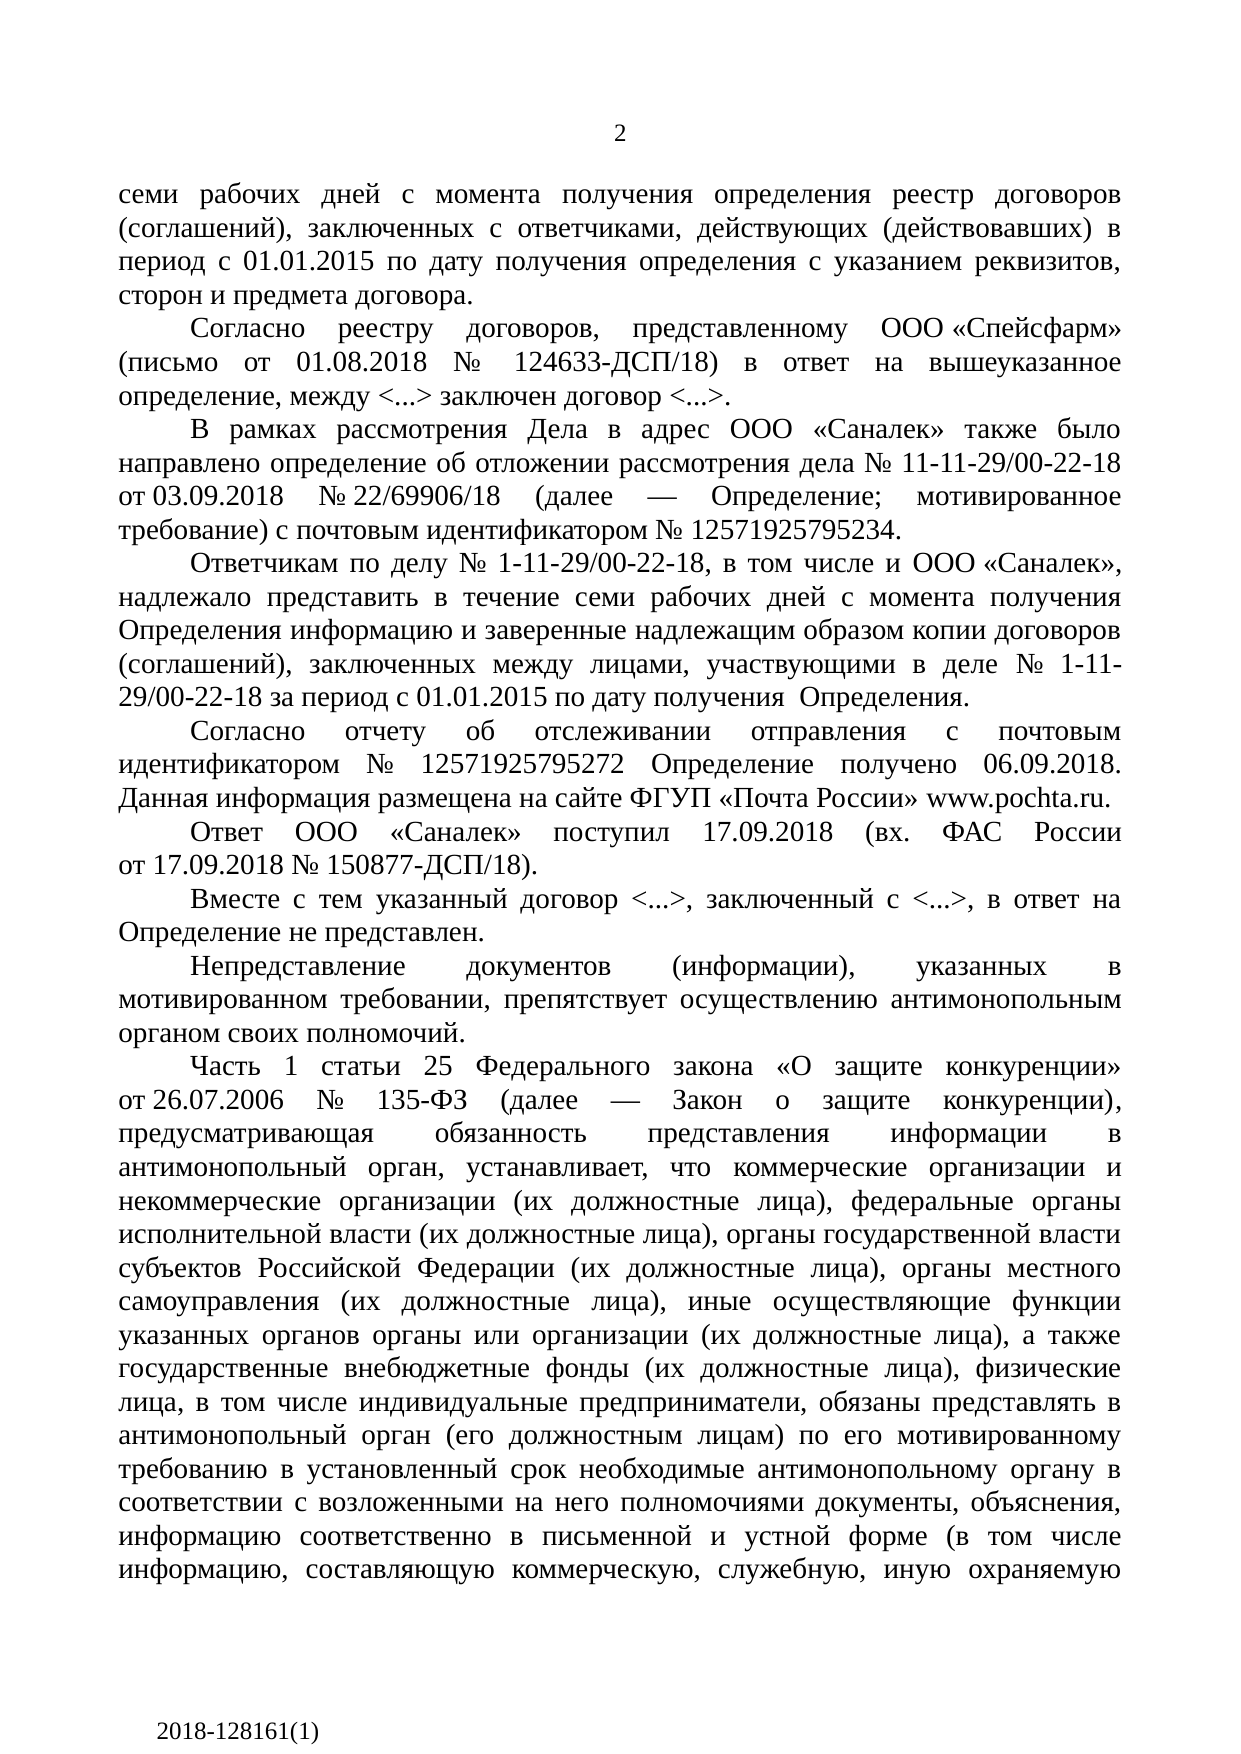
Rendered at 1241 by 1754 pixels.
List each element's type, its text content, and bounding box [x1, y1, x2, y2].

text Вместе с тем указанный договор <...>, заключенный с <...>, в ответ на Определение не представлен. [118, 881, 1122, 948]
text Согласно отчету об отслеживании отправления с почтовым идентификатором № 12571925795272 Определение получено 06.09.2018. Данная информация размещена на сайте ФГУП «Почта России» www.pochta.ru. [118, 713, 1122, 814]
text В рамках рассмотрения Дела в адрес ООО «Саналек» также было направлено определение об отложении рассмотрения дела № 11-11-29/00-22-18 от 03.09.2018 № 22/69906/18 (далее — Определение; мотивированное требование) с почтовым идентификатором № 12571925795234. [118, 411, 1122, 545]
text Согласно реестру договоров, представленному ООО «Спейсфарм» (письмо от 01.08.2018 № 124633-ДСП/18) в ответ на вышеуказанное определение, между <...> заключен договор <...>. [118, 311, 1122, 411]
text Ответ ООО «Саналек» поступил 17.09.2018 (вх. ФАС России от 17.09.2018 № 150877-ДСП/18). [118, 814, 1122, 881]
text Часть 1 статьи 25 Федерального закона «О защите конкуренции» от 26.07.2006 № 135-ФЗ (далее — Закон о защите конкуренции), предусматривающая обязанность представления информации в антимонопольный орган, устанавливает, что коммерческие организации и некоммерческие организации (их должностные лица), федеральные органы исполнительной власти (их должностные лица), органы государственной власти субъектов Российской Федерации (их должностные лица), органы местного самоуправления (их должностные лица), иные осуществляющие функции указанных органов органы или организации (их должностные лица), а также государственные внебюджетные фонды (их должностные лица), физические лица, в том числе индивидуальные предприниматели, обязаны представлять в антимонопольный орган (его должностным лицам) по его мотивированному требованию в установленный срок необходимые антимонопольному органу в соответствии с возложенными на него полномочиями документы, объяснения, информацию соответственно в письменной и устной форме (в том числе информацию, составляющую коммерческую, служебную, иную охраняемую [118, 1048, 1122, 1585]
text семи рабочих дней с момента получения определения реестр договоров (соглашений), заключенных с ответчиками, действующих (действовавших) в период с 01.01.2015 по дату получения определения с указанием реквизитов, сторон и предмета договора. [118, 176, 1122, 311]
text Непредставление документов (информации), указанных в мотивированном требовании, препятствует осуществлению антимонопольным органом своих полномочий. [118, 948, 1122, 1048]
text Ответчикам по делу № 1-11-29/00-22-18, в том числе и ООО «Саналек», надлежало представить в течение семи рабочих дней с момента получения Определения информацию и заверенные надлежащим образом копии договоров (соглашений), заключенных между лицами, участвующими в деле № 1-11-29/00-22-18 за период с 01.01.2015 по дату получения Определения. [118, 545, 1122, 713]
